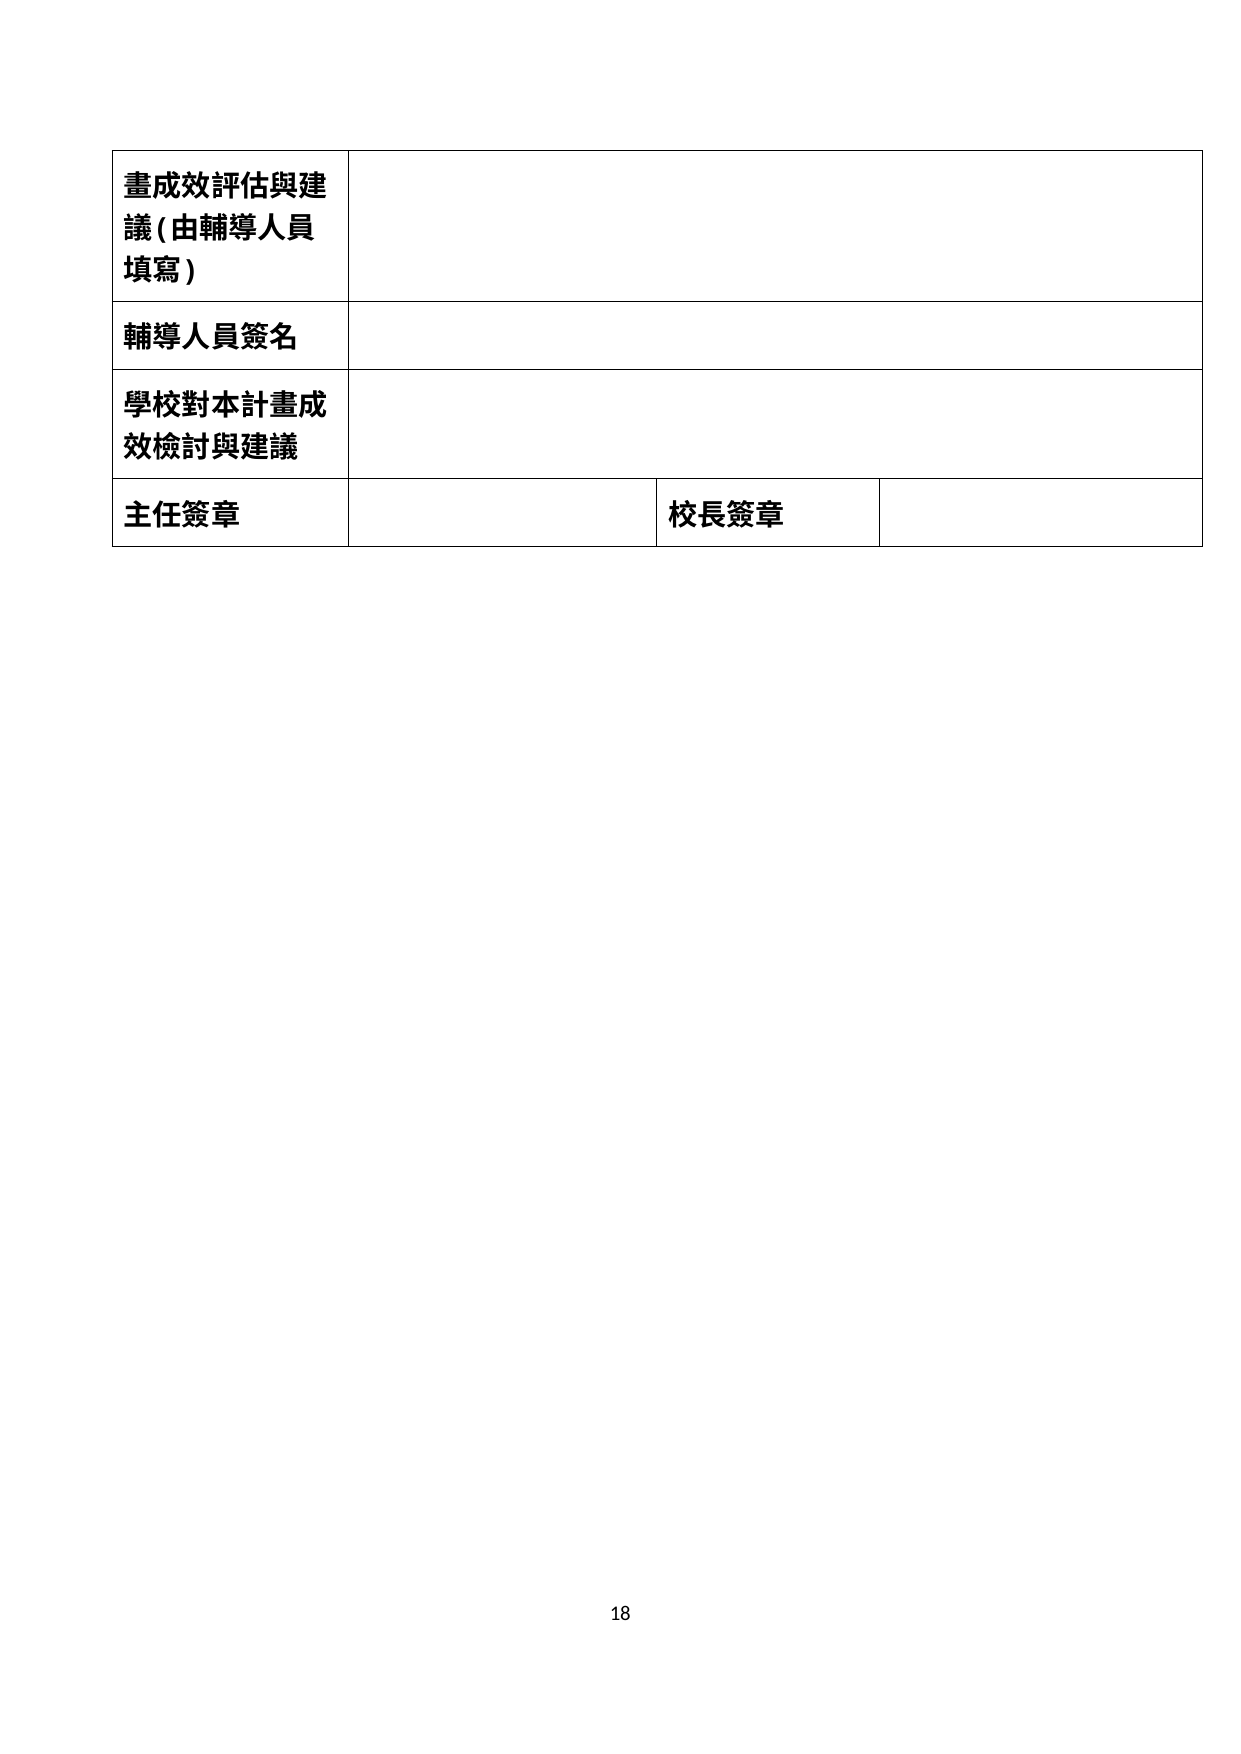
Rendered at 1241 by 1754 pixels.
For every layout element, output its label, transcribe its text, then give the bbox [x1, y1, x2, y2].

table_cell 主任簽章 [113, 479, 348, 546]
table_cell 畫成效評估與建議(由輔導人員填寫) [113, 151, 348, 301]
table_cell [880, 479, 1202, 546]
table_cell 學校對本計畫成效檢討與建議 [113, 370, 348, 478]
table_cell 輔導人員簽名 [113, 302, 348, 369]
table_cell [349, 370, 1202, 478]
table_cell [349, 151, 1202, 301]
table_cell 校長簽章 [657, 479, 879, 546]
table_cell [349, 479, 656, 546]
table_cell [349, 302, 1202, 369]
